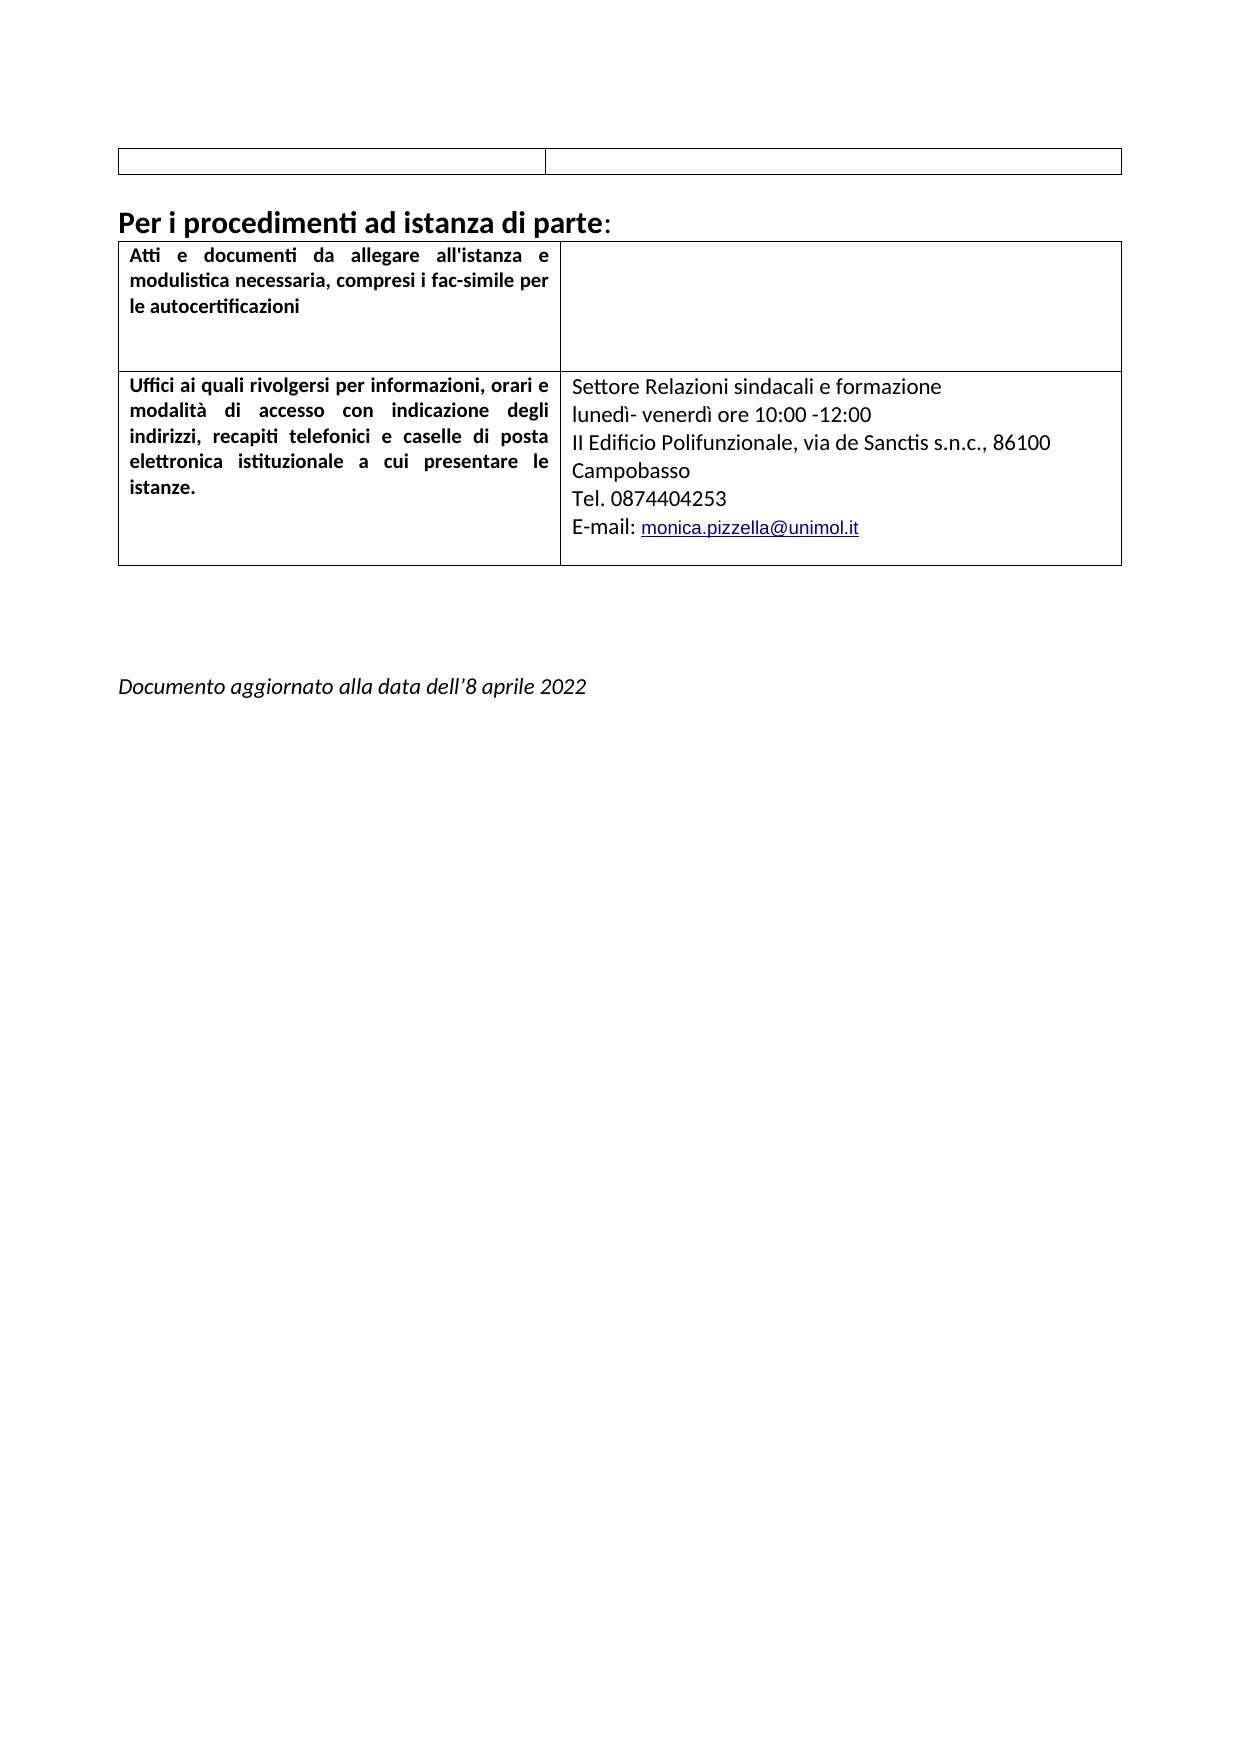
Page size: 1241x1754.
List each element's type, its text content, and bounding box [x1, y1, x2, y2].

table_cell [119, 149, 545, 174]
table_header Atti e documenti da allegare all'istanza e modulistica necessaria, compresi i fac-simile per le autocertificazioni [119, 242, 560, 371]
table_header [561, 242, 1121, 371]
table_cell [546, 149, 1121, 174]
table_cell Settore Relazioni sindacali e formazione lunedì- venerdì ore 10:00 -12:00 II Edificio Polifunzionale, via de Sanctis s.n.c., 86100 Campobasso Tel. 0874404253 E-mail: monica.pizzella@unimol.it [561, 372, 1121, 565]
text Per i procedimenti ad istanza di parte: [118, 203, 1122, 241]
table_cell Uffici ai quali rivolgersi per informazioni, orari e modalità di accesso con indicazione degli indirizzi, recapiti telefonici e caselle di posta elettronica istituzionale a cui presentare le istanze. [119, 372, 560, 565]
text Documento aggiornato alla data dell’8 aprile 2022 [118, 672, 1122, 700]
